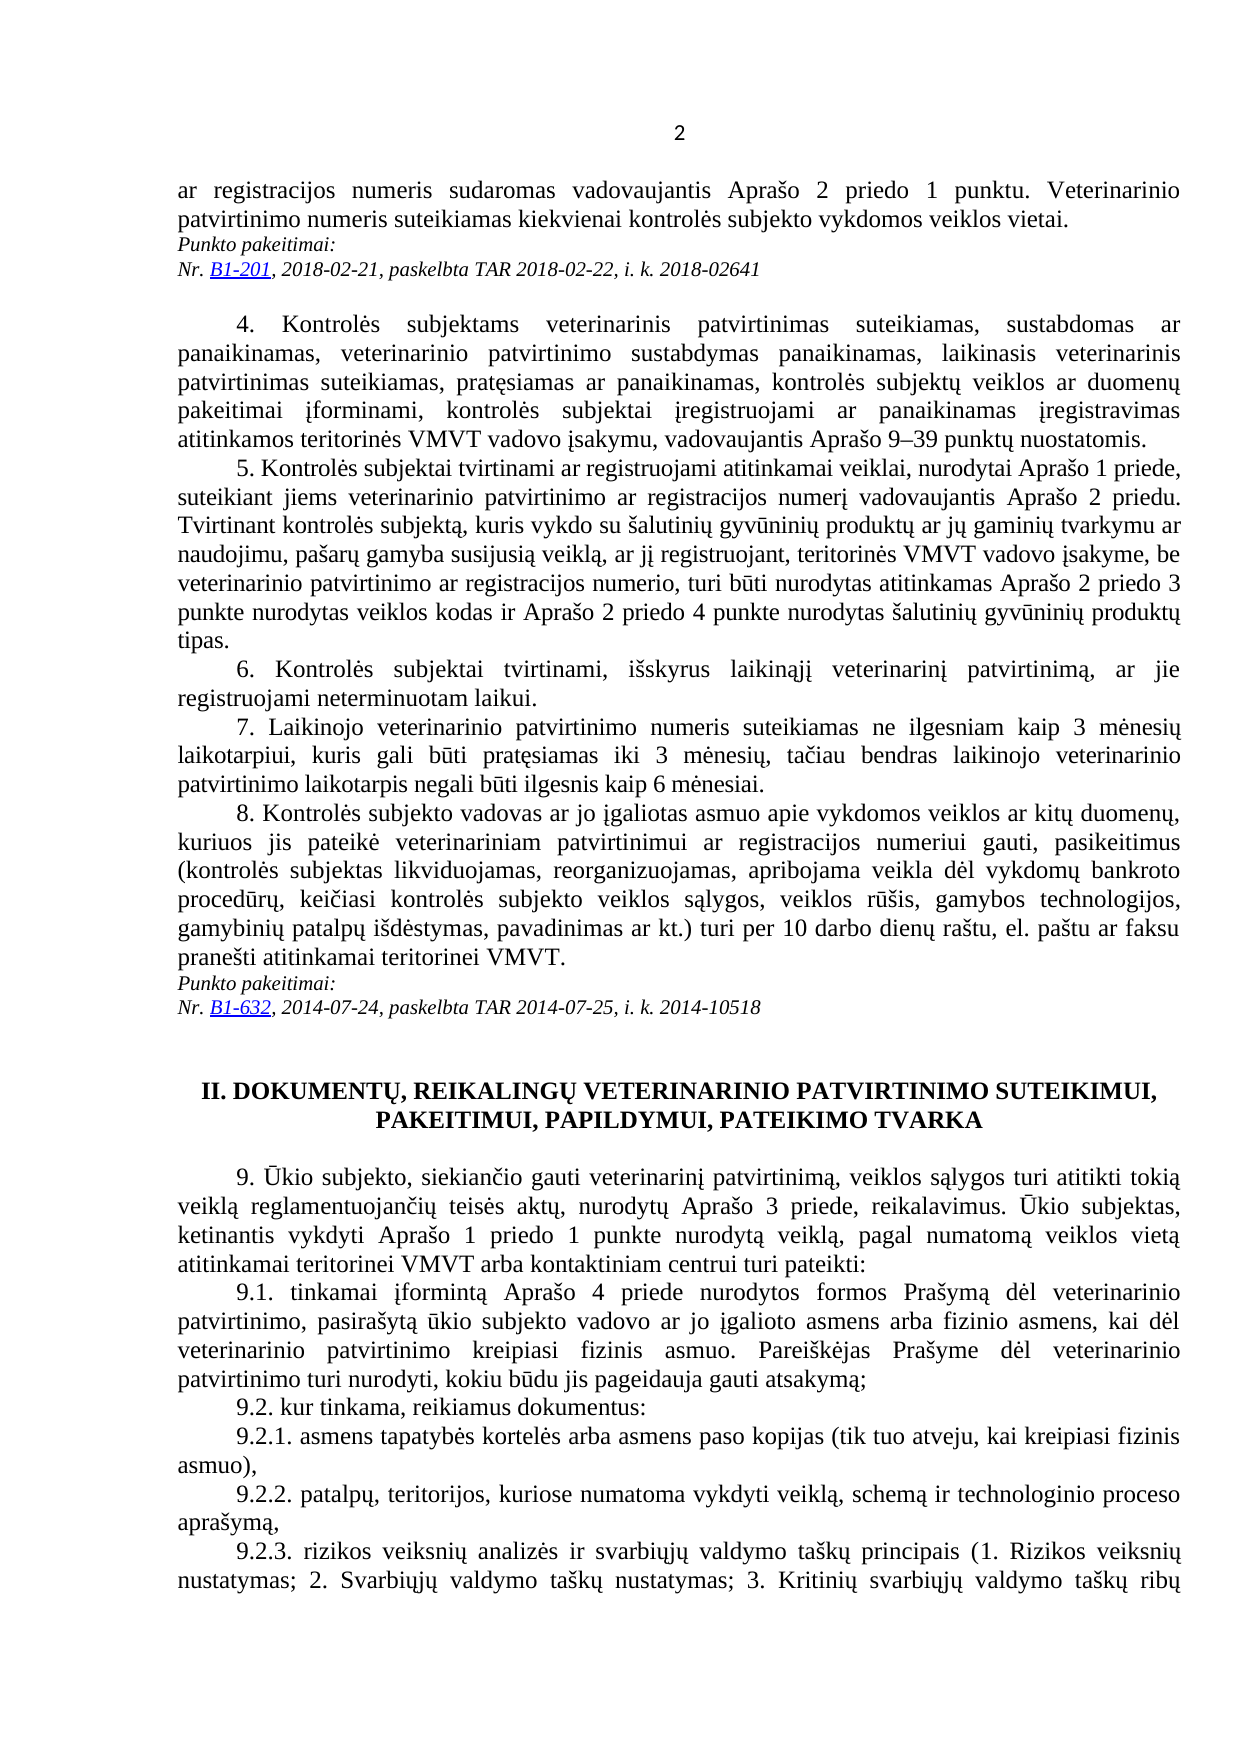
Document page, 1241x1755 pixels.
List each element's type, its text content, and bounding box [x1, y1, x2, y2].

text 9.2.2. patalpų, teritorijos, kuriose numatoma vykdyti veiklą, schemą ir technologinio proceso aprašymą, [177, 1479, 1181, 1536]
text Punkto pakeitimai: [177, 232, 1181, 256]
text 4. Kontrolės subjektams veterinarinis patvirtinimas suteikiamas, sustabdomas ar panaikinamas, veterinarinio patvirtinimo sustabdymas panaikinamas, laikinasis veterinarinis patvirtinimas suteikiamas, pratęsiamas ar panaikinamas, kontrolės subjektų veiklos ar duomenų pakeitimai įforminami, kontrolės subjektai įregistruojami ar panaikinamas įregistravimas atitinkamos teritorinės VMVT vadovo įsakymu, vadovaujantis Aprašo 9–39 punktų nuostatomis. [177, 309, 1181, 453]
text 9.2. kur tinkama, reikiamus dokumentus: [177, 1392, 1181, 1421]
text Nr. B1-201, 2018-02-21, paskelbta TAR 2018-02-22, i. k. 2018-02641 [177, 256, 1181, 281]
text 9.2.1. asmens tapatybės kortelės arba asmens paso kopijas (tik tuo atveju, kai kreipiasi fizinis asmuo), [177, 1421, 1181, 1479]
text 9.1. tinkamai įformintą Aprašo 4 priede nurodytos formos Prašymą dėl veterinarinio patvirtinimo, pasirašytą ūkio subjekto vadovo ar jo įgalioto asmens arba fizinio asmens, kai dėl veterinarinio patvirtinimo kreipiasi fizinis asmuo. Pareiškėjas Prašyme dėl veterinarinio patvirtinimo turi nurodyti, kokiu būdu jis pageidauja gauti atsakymą; [177, 1277, 1181, 1392]
text 9.2.3. rizikos veiksnių analizės ir svarbiųjų valdymo taškų principais (1. Rizikos veiksnių nustatymas; 2. Svarbiųjų valdymo taškų nustatymas; 3. Kritinių svarbiųjų valdymo taškų ribų [177, 1536, 1181, 1594]
text Nr. B1-632, 2014-07-24, paskelbta TAR 2014-07-25, i. k. 2014-10518 [177, 994, 1181, 1019]
text 7. Laikinojo veterinarinio patvirtinimo numeris suteikiamas ne ilgesniam kaip 3 mėnesių laikotarpiui, kuris gali būti pratęsiamas iki 3 mėnesių, tačiau bendras laikinojo veterinarinio patvirtinimo laikotarpis negali būti ilgesnis kaip 6 mėnesiai. [177, 712, 1181, 798]
text Punkto pakeitimai: [177, 971, 1181, 994]
text 9. Ūkio subjekto, siekiančio gauti veterinarinį patvirtinimą, veiklos sąlygos turi atitikti tokią veiklą reglamentuojančių teisės aktų, nurodytų Aprašo 3 priede, reikalavimus. Ūkio subjektas, ketinantis vykdyti Aprašo 1 priedo 1 punkte nurodytą veiklą, pagal numatomą veiklos vietą atitinkamai teritorinei VMVT arba kontaktiniam centrui turi pateikti: [177, 1162, 1181, 1277]
text II. DOKUMENTŲ, REIKALINGŲ VETERINARINIO PATVIRTINIMO SUTEIKIMUI, PAKEITIMUI, PAPILDYMUI, PATEIKIMO TVARKA [177, 1076, 1181, 1134]
text 8. Kontrolės subjekto vadovas ar jo įgaliotas asmuo apie vykdomos veiklos ar kitų duomenų, kuriuos jis pateikė veterinariniam patvirtinimui ar registracijos numeriui gauti, pasikeitimus (kontrolės subjektas likviduojamas, reorganizuojamas, apribojama veikla dėl vykdomų bankroto procedūrų, keičiasi kontrolės subjekto veiklos sąlygos, veiklos rūšis, gamybos technologijos, gamybinių patalpų išdėstymas, pavadinimas ar kt.) turi per 10 darbo dienų raštu, el. paštu ar faksu pranešti atitinkamai teritorinei VMVT. [177, 798, 1181, 971]
text 5. Kontrolės subjektai tvirtinami ar registruojami atitinkamai veiklai, nurodytai Aprašo 1 priede, suteikiant jiems veterinarinio patvirtinimo ar registracijos numerį vadovaujantis Aprašo 2 priedu. Tvirtinant kontrolės subjektą, kuris vykdo su šalutinių gyvūninių produktų ar jų gaminių tvarkymu ar naudojimu, pašarų gamyba susijusią veiklą, ar jį registruojant, teritorinės VMVT vadovo įsakyme, be veterinarinio patvirtinimo ar registracijos numerio, turi būti nurodytas atitinkamas Aprašo 2 priedo 3 punkte nurodytas veiklos kodas ir Aprašo 2 priedo 4 punkte nurodytas šalutinių gyvūninių produktų tipas. [177, 453, 1181, 654]
text ar registracijos numeris sudaromas vadovaujantis Aprašo 2 priedo 1 punktu. Veterinarinio patvirtinimo numeris suteikiamas kiekvienai kontrolės subjekto vykdomos veiklos vietai. [177, 175, 1181, 232]
text 6. Kontrolės subjektai tvirtinami, išskyrus laikinąjį veterinarinį patvirtinimą, ar jie registruojami neterminuotam laikui. [177, 654, 1181, 712]
